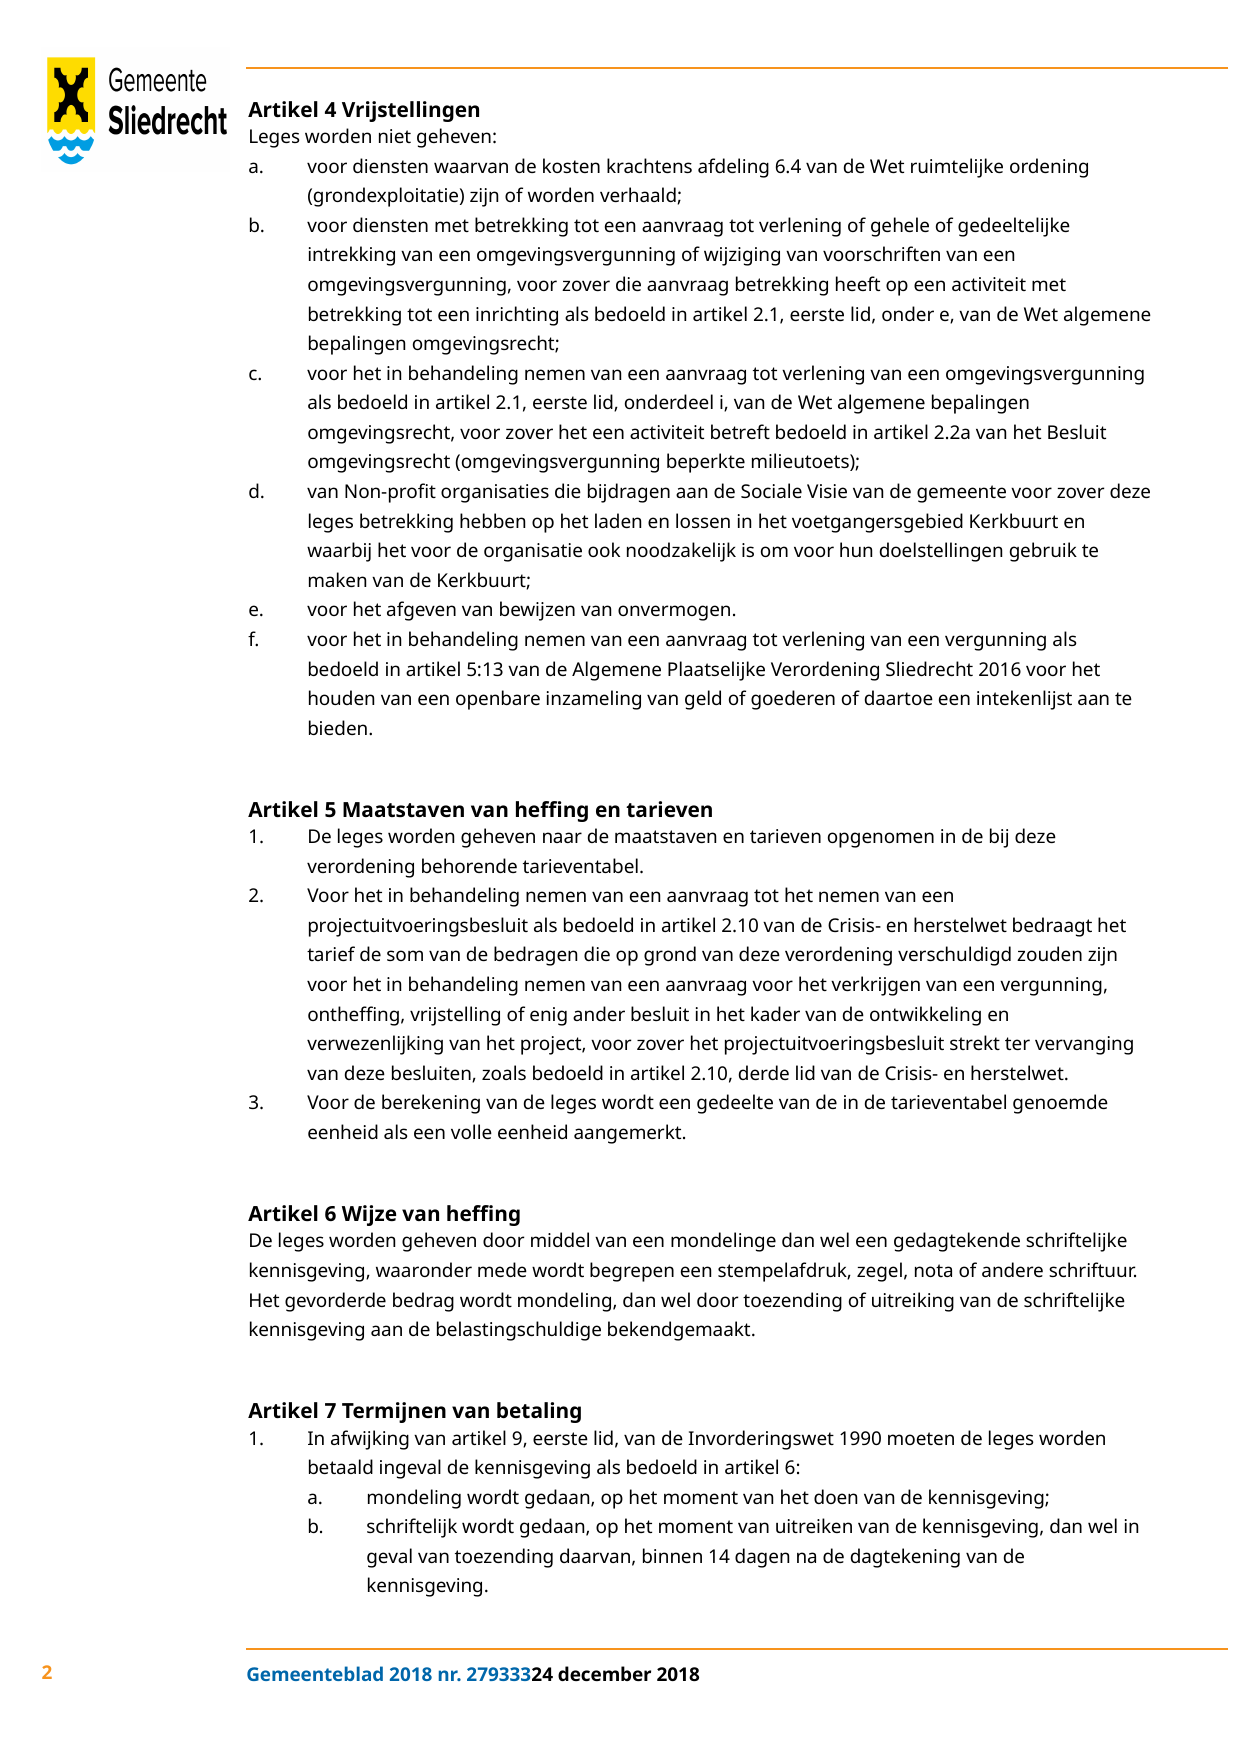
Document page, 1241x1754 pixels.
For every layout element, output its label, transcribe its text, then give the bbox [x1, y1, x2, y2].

list voor diensten met betrekking tot een aanvraag tot verlening of gehele of gedeeltelijke intrekking van een omgevingsvergunning of wijziging van voorschriften van een omgevingsvergunning, voor zover die aanvraag betrekking heeft op een activiteit met betrekking tot een inrichting als bedoeld in artikel 2.1, eerste lid, onder e, van de Wet algemene bepalingen omgevingsrecht; [248, 212, 1152, 356]
list voor diensten waarvan de kosten krachtens afdeling 6.4 van de Wet ruimtelijke ordening (grondexploitatie) zijn of worden verhaald; [248, 153, 1152, 208]
picture [41, 47, 231, 172]
text Artikel 7 Termijnen van betaling [248, 1396, 1152, 1425]
list mondeling wordt gedaan, op het moment van het doen van de kennisgeving; [307, 1484, 1152, 1510]
list Voor het in behandeling nemen van een aanvraag tot het nemen van een projectuitvoeringsbesluit als bedoeld in artikel 2.10 van de Crisis- en herstelwet bedraagt het tarief de som van de bedragen die op grond van deze verordening verschuldigd zouden zijn voor het in behandeling nemen van een aanvraag voor het verkrijgen van een vergunning, ontheffing, vrijstelling of enig ander besluit in het kader van de ontwikkeling en verwezenlijking van het project, voor zover het projectuitvoeringsbesluit strekt ter vervanging van deze besluiten, zoals bedoeld in artikel 2.10, derde lid van de Crisis- en herstelwet. [248, 882, 1152, 1086]
list De leges worden geheven naar de maatstaven en tarieven opgenomen in de bij deze verordening behorende tarieventabel. [248, 823, 1152, 879]
list voor het in behandeling nemen van een aanvraag tot verlening van een omgevingsvergunning als bedoeld in artikel 2.1, eerste lid, onderdeel i, van de Wet algemene bepalingen omgevingsrecht, voor zover het een activiteit betreft bedoeld in artikel 2.2a van het Besluit omgevingsrecht (omgevingsvergunning beperkte milieutoets); [248, 360, 1152, 474]
text Artikel 6 Wijze van heffing [248, 1199, 1152, 1228]
list Voor de berekening van de leges wordt een gedeelte van de in de tarieventabel genoemde eenheid als een volle eenheid aangemerkt. [248, 1089, 1152, 1145]
list voor het in behandeling nemen van een aanvraag tot verlening van een vergunning als bedoeld in artikel 5:13 van de Algemene Plaatselijke Verordening Sliedrecht 2016 voor het houden van een openbare inzameling van geld of goederen of daartoe een intekenlijst aan te bieden. [248, 626, 1152, 741]
text Artikel 5 Maatstaven van heffing en tarieven [248, 795, 1152, 823]
list van Non-profit organisaties die bijdragen aan de Sociale Visie van de gemeente voor zover deze leges betrekking hebben op het laden en lossen in het voetgangersgebied Kerkbuurt en waarbij het voor de organisatie ook noodzakelijk is om voor hun doelstellingen gebruik te maken van de Kerkbuurt; [248, 478, 1152, 593]
text Leges worden niet geheven: [248, 123, 1152, 149]
text De leges worden geheven door middel van een mondelinge dan wel een gedagtekende schriftelijke kennisgeving, waaronder mede wordt begrepen een stempelafdruk, zegel, nota of andere schriftuur. Het gevorderde bedrag wordt mondeling, dan wel door toezending of uitreiking van de schriftelijke kennisgeving aan de belastingschuldige bekendgemaakt. [248, 1228, 1152, 1342]
list schriftelijk wordt gedaan, op het moment van uitreiken van de kennisgeving, dan wel in geval van toezending daarvan, binnen 14 dagen na de dagtekening van de kennisgeving. [307, 1513, 1152, 1598]
list In afwijking van artikel 9, eerste lid, van de Invorderingswet 1990 moeten de leges worden betaald ingeval de kennisgeving als bedoeld in artikel 6: [248, 1425, 1152, 1480]
text Artikel 4 Vrijstellingen [248, 95, 1152, 123]
list voor het afgeven van bewijzen van onvermogen. [248, 597, 1152, 622]
